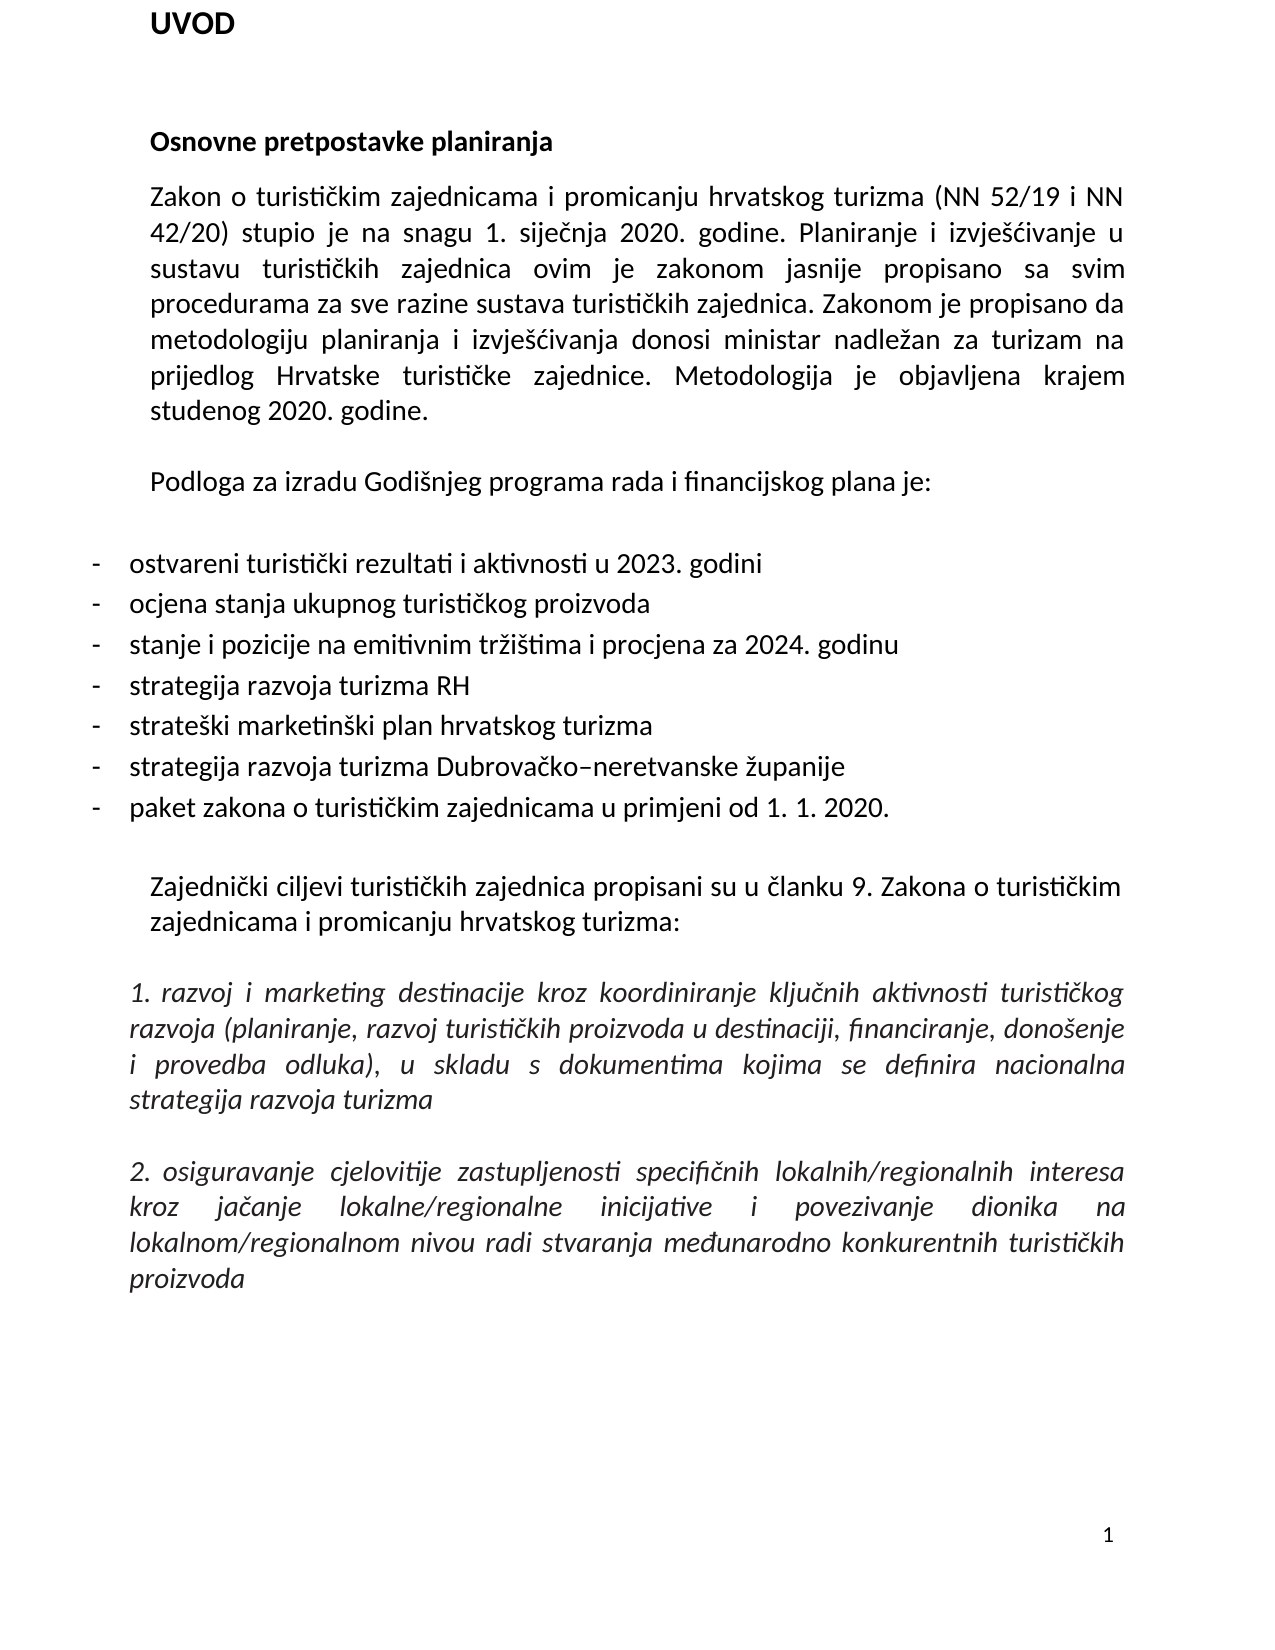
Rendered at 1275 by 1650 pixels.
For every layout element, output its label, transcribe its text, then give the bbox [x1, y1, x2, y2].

subtitle Osnovne pretpostavke planiranja [150, 123, 1181, 159]
list ostvareni turistički rezultati i aktivnosti u 2023. godini [92, 545, 1181, 580]
list razvoj i marketing destinacije kroz koordiniranje ključnih aktivnosti turističkog razvoja (planiranje, razvoj turističkih proizvoda u destinaciji, financiranje, donošenje i provedba odluka), u skladu s dokumentima kojima se definira nacionalna strategija razvoja turizma [129, 974, 1125, 1117]
list strategija razvoja turizma RH [92, 667, 1181, 702]
list strategija razvoja turizma Dubrovačko–neretvanske županije [92, 748, 1181, 783]
list strateški marketinški plan hrvatskog turizma [92, 707, 1181, 743]
text zajednicama i promicanju hrvatskog turizma: [150, 903, 1181, 939]
list ocjena stanja ukupnog turističkog proizvoda [92, 586, 1181, 621]
text Zakon o turističkim zajednicama i promicanju hrvatskog turizma (NN 52/19 i NN 42/20) stupio je na snagu 1. siječnja 2020. godine. Planiranje i izvješćivanje u sustavu turističkih zajednica ovim je zakonom jasnije propisano sa svim procedurama za sve razine sustava turističkih zajednica. Zakonom je propisano da metodologiju planiranja i izvješćivanja donosi ministar nadležan za turizam na prijedlog Hrvatske turističke zajednice. Metodologija je objavljena krajem studenog 2020. godine. [150, 178, 1125, 428]
list paket zakona o turističkim zajednicama u primjeni od 1. 1. 2020. [92, 789, 1181, 824]
subtitle UVOD [150, 2, 1181, 43]
list osiguravanje cjelovitije zastupljenosti specifičnih lokalnih/regionalnih interesa kroz jačanje lokalne/regionalne inicijative i povezivanje dionika na lokalnom/regionalnom nivou radi stvaranja međunarodno konkurentnih turističkih proizvoda [129, 1153, 1126, 1295]
text Podloga za izradu Godišnjeg programa rada i financijskog plana je: [150, 463, 1181, 499]
text Zajednički ciljevi turističkih zajednica propisani su u članku 9. Zakona o turističkim [150, 868, 1181, 903]
list stanje i pozicije na emitivnim tržištima i procjena za 2024. godinu [92, 626, 1181, 662]
